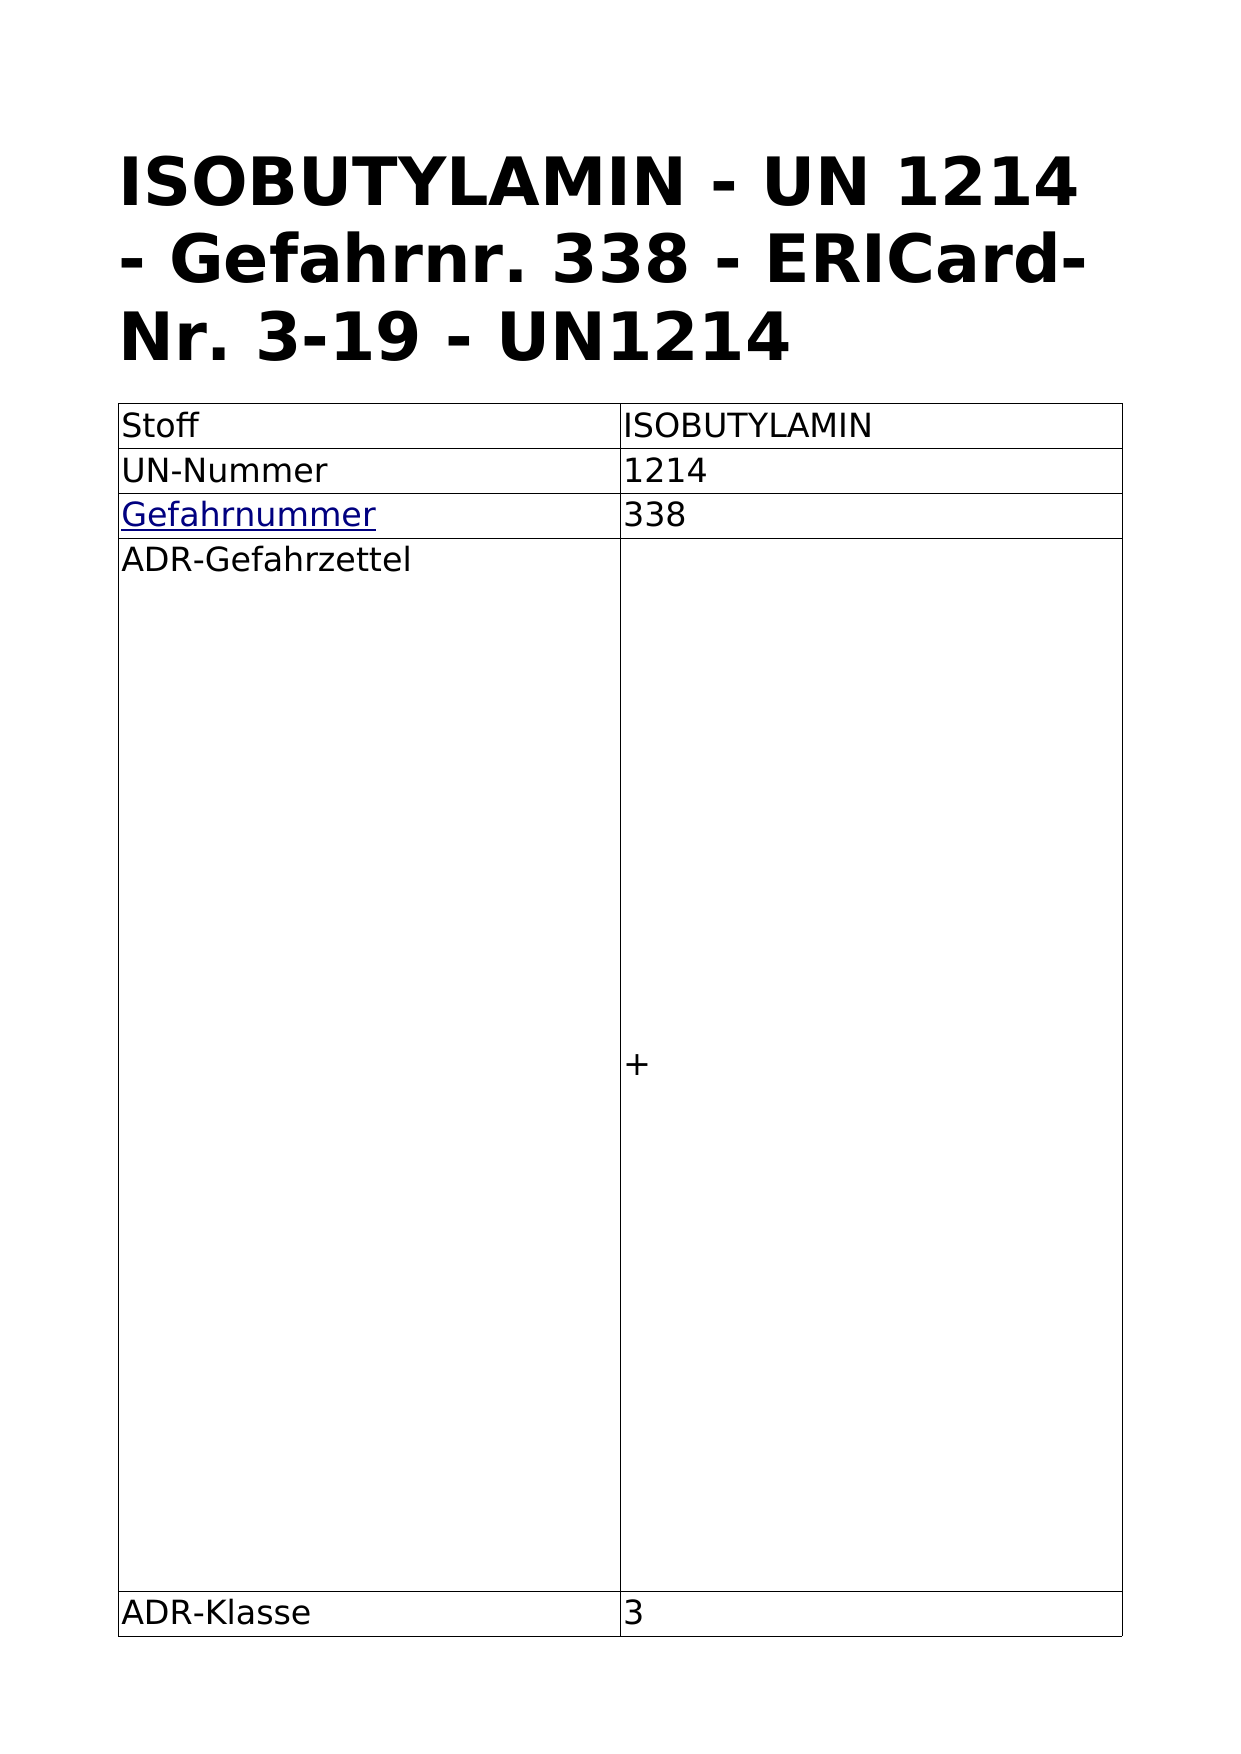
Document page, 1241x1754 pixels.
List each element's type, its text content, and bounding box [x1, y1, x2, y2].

table_header Stoff [119, 404, 620, 448]
table_cell Gefahrnummer [119, 494, 620, 538]
table_cell 338 [621, 494, 1122, 538]
table_header ISOBUTYLAMIN [621, 404, 1122, 448]
table_cell 3 [621, 1592, 1122, 1636]
table_cell UN-Nummer [119, 449, 620, 493]
table_cell ADR-Gefahrzettel [119, 539, 620, 1591]
table_cell 1214 [621, 449, 1122, 493]
table_cell ADR-Klasse [119, 1592, 620, 1636]
table_cell + [621, 539, 1122, 1591]
subtitle ISOBUTYLAMIN - UN 1214 - Gefahrnr. 338 - ERICard-Nr. 3-19 - UN1214 [118, 143, 1122, 376]
